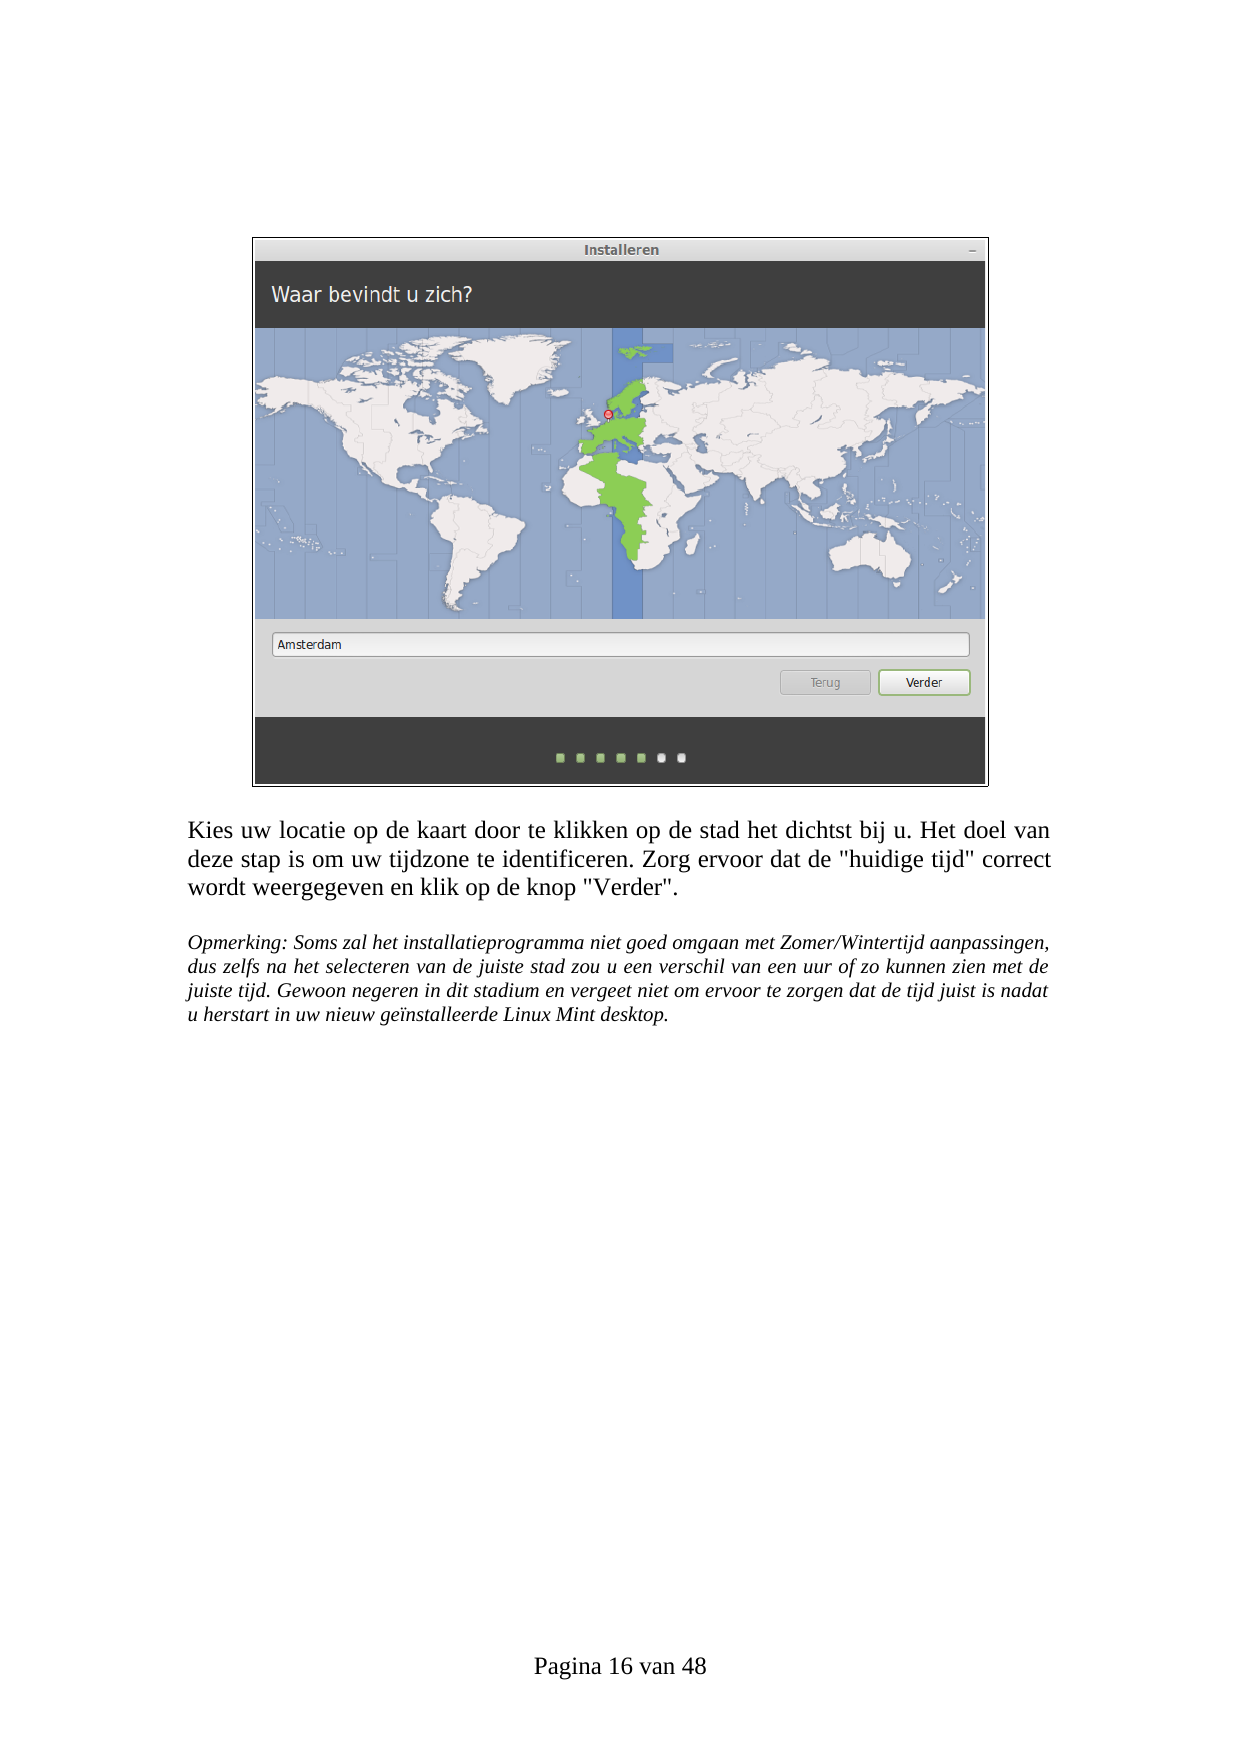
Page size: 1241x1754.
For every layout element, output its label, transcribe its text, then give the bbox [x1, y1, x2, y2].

picture [255, 240, 986, 784]
text Kies uw locatie op de kaart door te klikken op de stad het dichtst bij u. Het doel van deze stap is om uw tijdzone te identificeren. Zorg ervoor dat de "huidige tijd" correct wordt weergegeven en klik op de knop "Verder". Opmerking: Soms zal het installatieprogramma niet goed omgaan met Zomer/Wintertijd aanpassingen, dus zelfs na het selecteren van de juiste stad zou u een verschil van een uur of zo kunnen zien met de juiste tijd. Gewoon negeren in dit stadium en vergeet niet om ervoor te zorgen dat de tijd juist is nadat u herstart in uw nieuw geïnstalleerde Linux Mint desktop. [187, 815, 1053, 1026]
